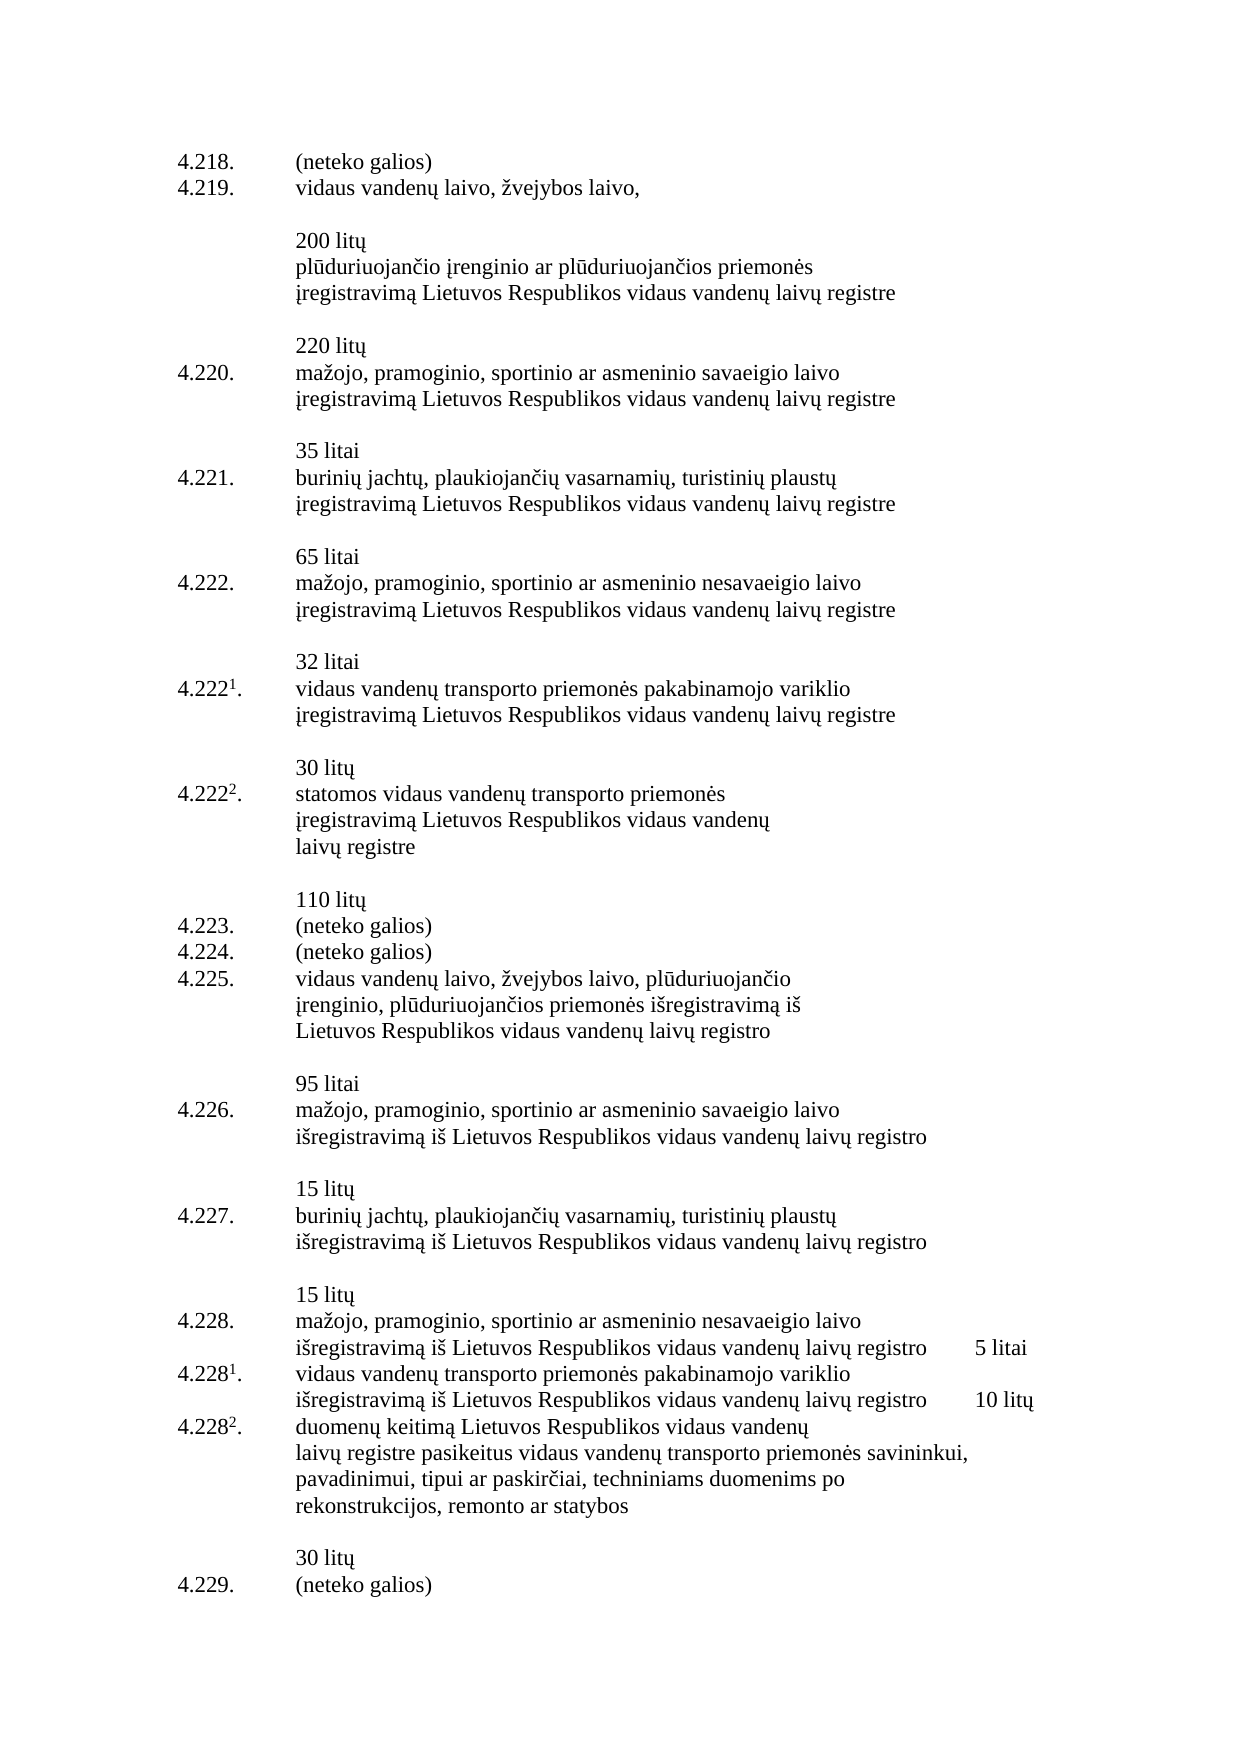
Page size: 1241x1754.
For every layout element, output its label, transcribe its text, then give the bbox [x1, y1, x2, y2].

text 4.227. burinių jachtų, plaukiojančių vasarnamių, turistinių plaustų išregistravimą iš Lietuvos Respublikos vidaus vandenų laivų registro 15 litų [177, 1202, 945, 1307]
text 4.224. (neteko galios) [177, 938, 945, 965]
text 4.2221. vidaus vandenų transporto priemonės pakabinamojo variklio įregistravimą Lietuvos Respublikos vidaus vandenų laivų registre 30 litų [177, 675, 945, 780]
text 4.2222. statomos vidaus vandenų transporto priemonės [177, 780, 1122, 807]
text rekonstrukcijos, remonto ar statybos 30 litų [295, 1492, 945, 1571]
text 4.2282. duomenų keitimą Lietuvos Respublikos vidaus vandenų [177, 1413, 1122, 1439]
text 4.228. mažojo, pramoginio, sportinio ar asmeninio nesavaeigio laivo išregistravimą iš Lietuvos Respublikos vidaus vandenų laivų registro 5 litai [177, 1307, 1122, 1360]
text 4.219. vidaus vandenų laivo, žvejybos laivo, 200 litų [177, 174, 945, 253]
text 4.218. (neteko galios) [177, 148, 945, 174]
text 4.225. vidaus vandenų laivo, žvejybos laivo, plūduriuojančio [177, 965, 1122, 991]
text 4.220. mažojo, pramoginio, sportinio ar asmeninio savaeigio laivo įregistravimą Lietuvos Respublikos vidaus vandenų laivų registre 35 litai [177, 358, 945, 464]
text plūduriuojančio įrenginio ar plūduriuojančios priemonės [177, 253, 1122, 279]
text įregistravimą Lietuvos Respublikos vidaus vandenų laivų registre 220 litų [177, 279, 945, 358]
text Lietuvos Respublikos vidaus vandenų laivų registro 95 litai [295, 1017, 945, 1096]
text įrenginio, plūduriuojančios priemonės išregistravimą iš [177, 991, 1122, 1017]
text 4.2281. vidaus vandenų transporto priemonės pakabinamojo variklio išregistravimą iš Lietuvos Respublikos vidaus vandenų laivų registro 10 litų [177, 1360, 1122, 1413]
text 4.222. mažojo, pramoginio, sportinio ar asmeninio nesavaeigio laivo įregistravimą Lietuvos Respublikos vidaus vandenų laivų registre 32 litai [177, 569, 945, 675]
text pavadinimui, tipui ar paskirčiai, techniniams duomenims po [177, 1465, 1122, 1492]
text 4.223. (neteko galios) [177, 912, 945, 938]
text 4.229. (neteko galios) [177, 1571, 945, 1597]
text 4.226. mažojo, pramoginio, sportinio ar asmeninio savaeigio laivo išregistravimą iš Lietuvos Respublikos vidaus vandenų laivų registro 15 litų [177, 1096, 945, 1202]
text 4.221. burinių jachtų, plaukiojančių vasarnamių, turistinių plaustų įregistravimą Lietuvos Respublikos vidaus vandenų laivų registre 65 litai [177, 464, 945, 569]
text įregistravimą Lietuvos Respublikos vidaus vandenų [177, 807, 1122, 833]
text laivų registre 110 litų [295, 833, 945, 912]
text laivų registre pasikeitus vidaus vandenų transporto priemonės savininkui, [177, 1439, 1122, 1465]
